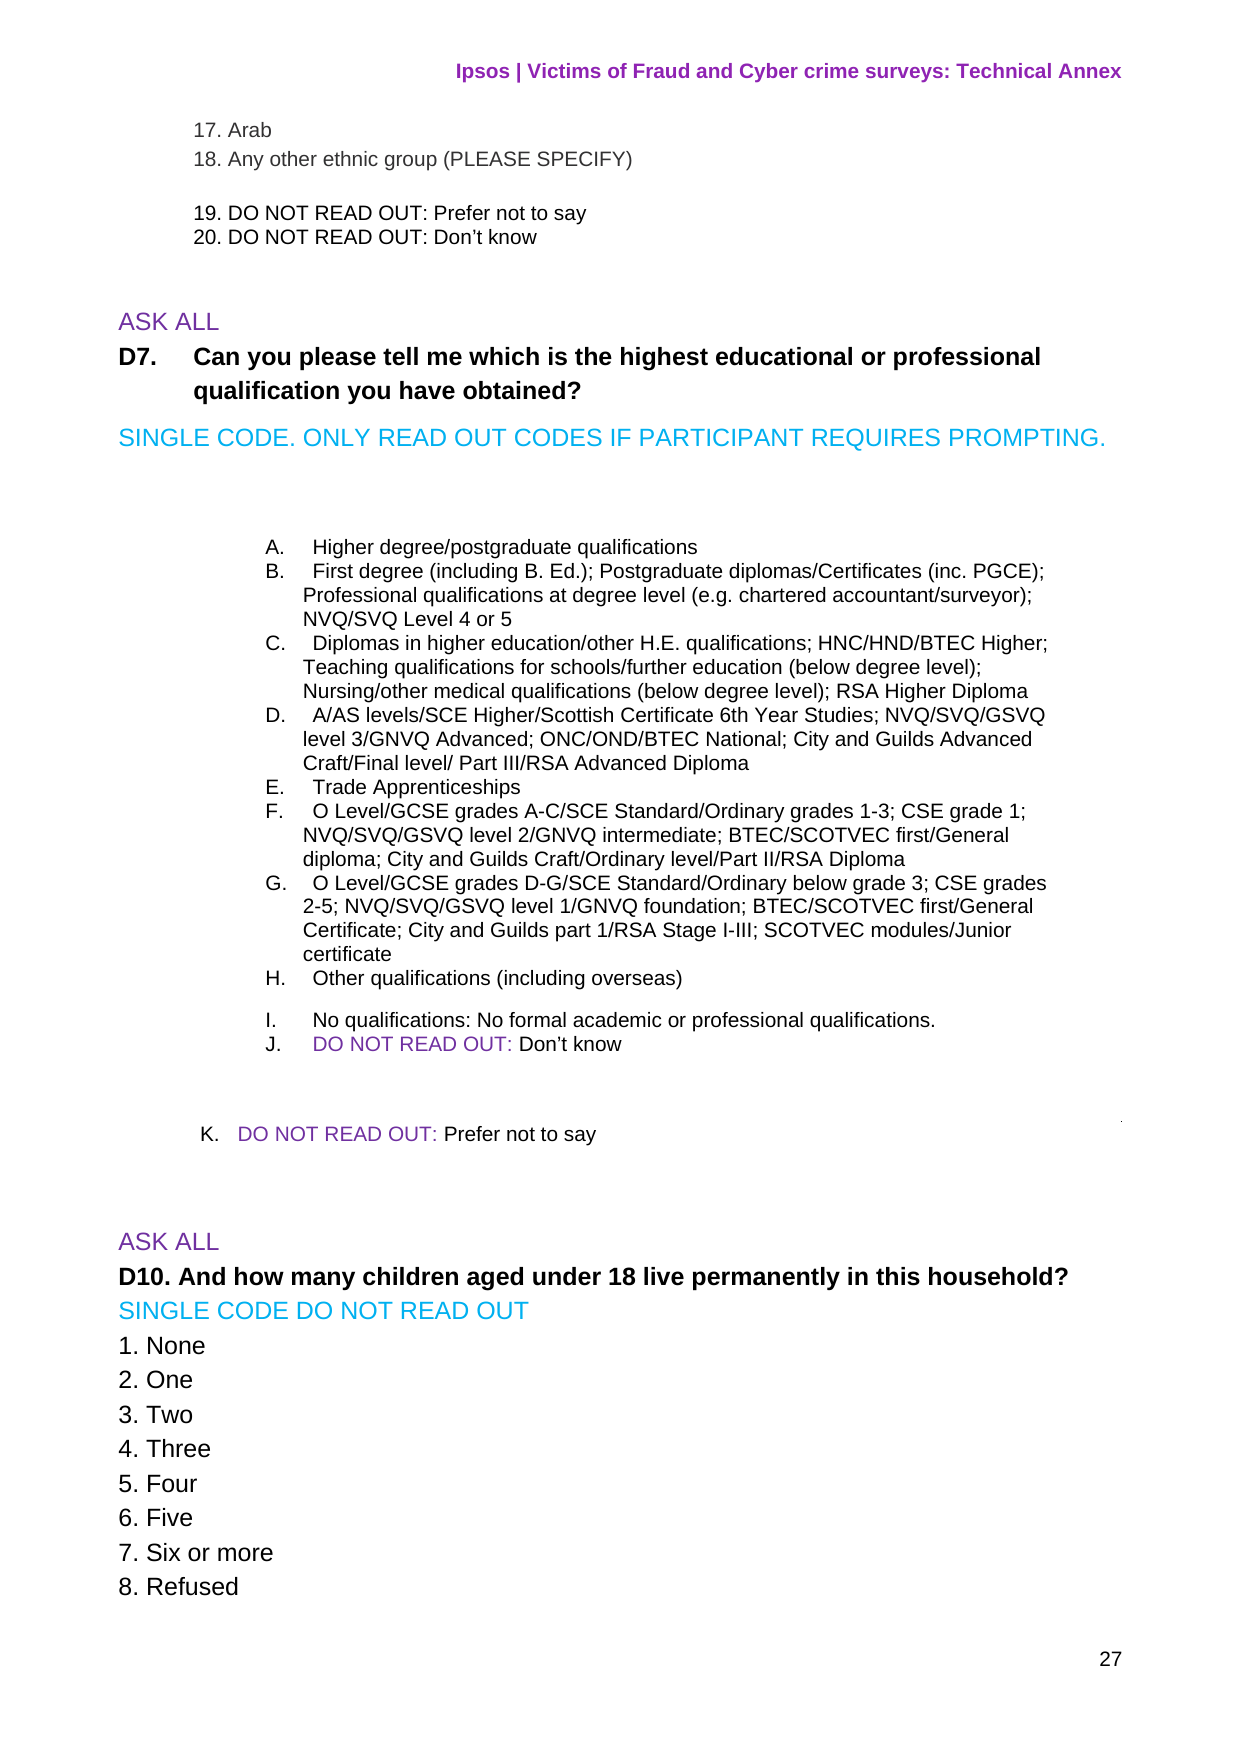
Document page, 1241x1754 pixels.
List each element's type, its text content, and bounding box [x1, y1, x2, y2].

text D10. And how many children aged under 18 live permanently in this household? [118, 1262, 1122, 1290]
list DO NOT READ OUT: Prefer not to say [200, 1122, 1122, 1146]
text ASK ALL [118, 307, 1122, 336]
text SINGLE CODE DO NOT READ OUT [118, 1296, 1122, 1325]
text D7. Can you please tell me which is the highest educational or professional qualification you have obtained? [118, 341, 1122, 405]
list 20. DO NOT READ OUT: Don’t know [193, 224, 1122, 248]
list No qualifications: No formal academic or professional qualifications. [201, 943, 1121, 967]
list 19. DO NOT READ OUT: Prefer not to say [193, 201, 1122, 224]
list Trade Apprenticeships [201, 709, 1121, 733]
text 1. None [118, 1331, 1122, 1359]
text 7. Six or more [118, 1537, 1122, 1566]
list O Level/GCSE grades D-G/SCE Standard/Ordinary below grade 3; CSE grades 2-5; NVQ/SVQ/GSVQ level 1/GNVQ foundation; BTEC/SCOTVEC first/General Certificate; City and Guilds part 1/RSA Stage I-III; SCOTVEC modules/Junior certificate [201, 805, 1121, 901]
text SINGLE CODE. ONLY READ OUT CODES IF PARTICIPANT REQUIRES PROMPTING. [118, 423, 1122, 452]
text 8. Refused [118, 1572, 1122, 1601]
list First degree (including B. Ed.); Postgraduate diplomas/Certificates (inc. PGCE); Professional qualifications at degree level (e.g. chartered accountant/surveyor); NVQ/SVQ Level 4 or 5 [201, 494, 1121, 566]
text 4. Three [118, 1434, 1122, 1463]
list Diplomas in higher education/other H.E. qualifications; HNC/HND/BTEC Higher; Teaching qualifications for schools/further education (below degree level); Nursing/other medical qualifications (below degree level); RSA Higher Diploma [201, 566, 1121, 638]
text 2. One [118, 1365, 1122, 1394]
text 3. Two [118, 1399, 1122, 1428]
text ASK ALL [118, 1227, 1122, 1256]
list Other qualifications (including overseas) [201, 901, 1121, 943]
list O Level/GCSE grades A-C/SCE Standard/Ordinary grades 1-3; CSE grade 1; NVQ/SVQ/GSVQ level 2/GNVQ intermediate; BTEC/SCOTVEC first/General diploma; City and Guilds Craft/Ordinary level/Part II/RSA Diploma [201, 733, 1121, 805]
text 6. Five [118, 1503, 1122, 1532]
text 17. Arab 18. Any other ethnic group (PLEASE SPECIFY) [193, 118, 1122, 171]
list DO NOT READ OUT: Don’t know [201, 967, 1121, 1121]
text 5. Four [118, 1468, 1122, 1497]
list A/AS levels/SCE Higher/Scottish Certificate 6th Year Studies; NVQ/SVQ/GSVQ level 3/GNVQ Advanced; ONC/OND/BTEC National; City and Guilds Advanced Craft/Final level/ Part III/RSA Advanced Diploma [201, 638, 1121, 709]
list Higher degree/postgraduate qualifications [201, 471, 1121, 494]
